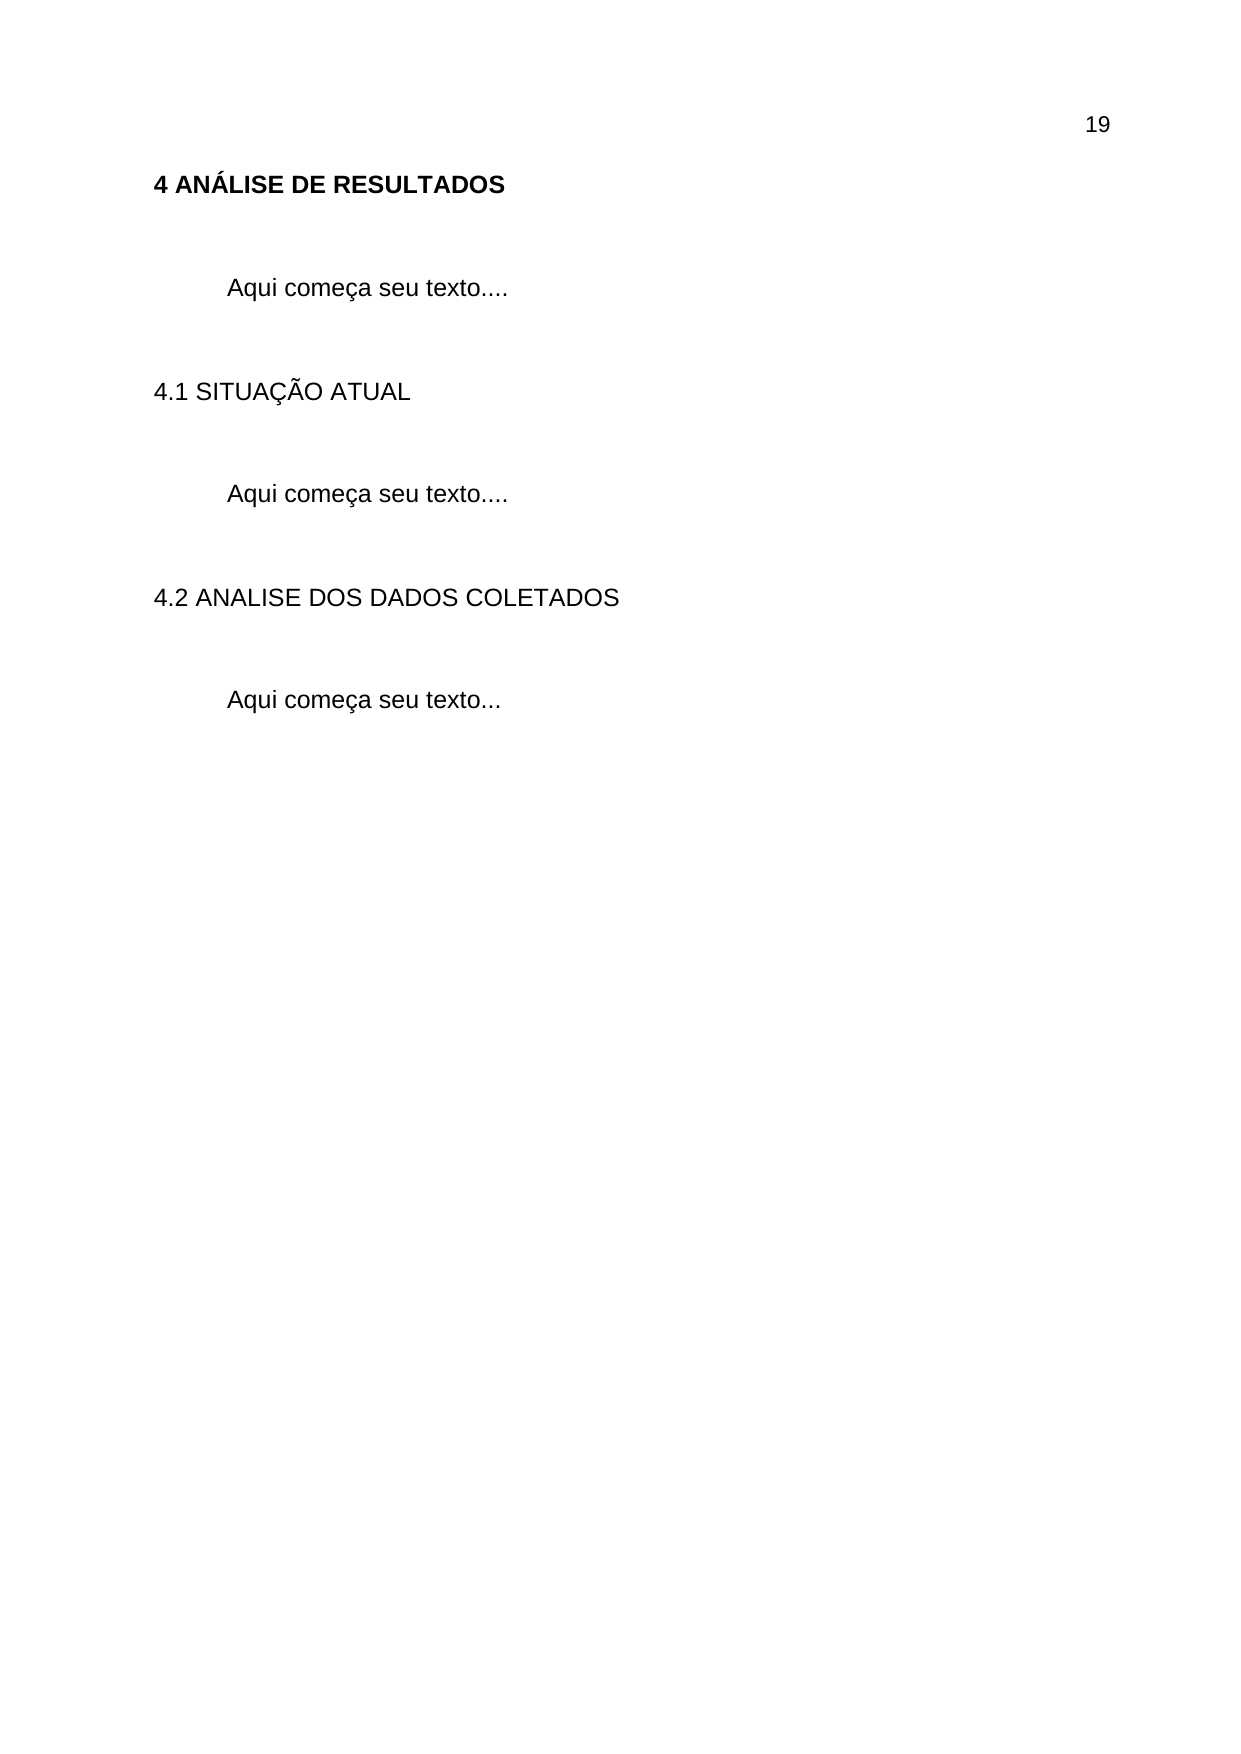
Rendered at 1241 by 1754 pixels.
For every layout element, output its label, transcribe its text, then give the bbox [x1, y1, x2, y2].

text Aqui começa seu texto... [153, 686, 1110, 714]
text 4 Análise de resultados [153, 171, 1110, 199]
text 4.2 ANALISE DOS DADOS COLETADOS [153, 583, 1110, 611]
text Aqui começa seu texto.... [153, 480, 1110, 508]
text 4.1 SITUAÇÃO ATUAL [153, 377, 1110, 405]
text Aqui começa seu texto.... [153, 274, 1110, 302]
